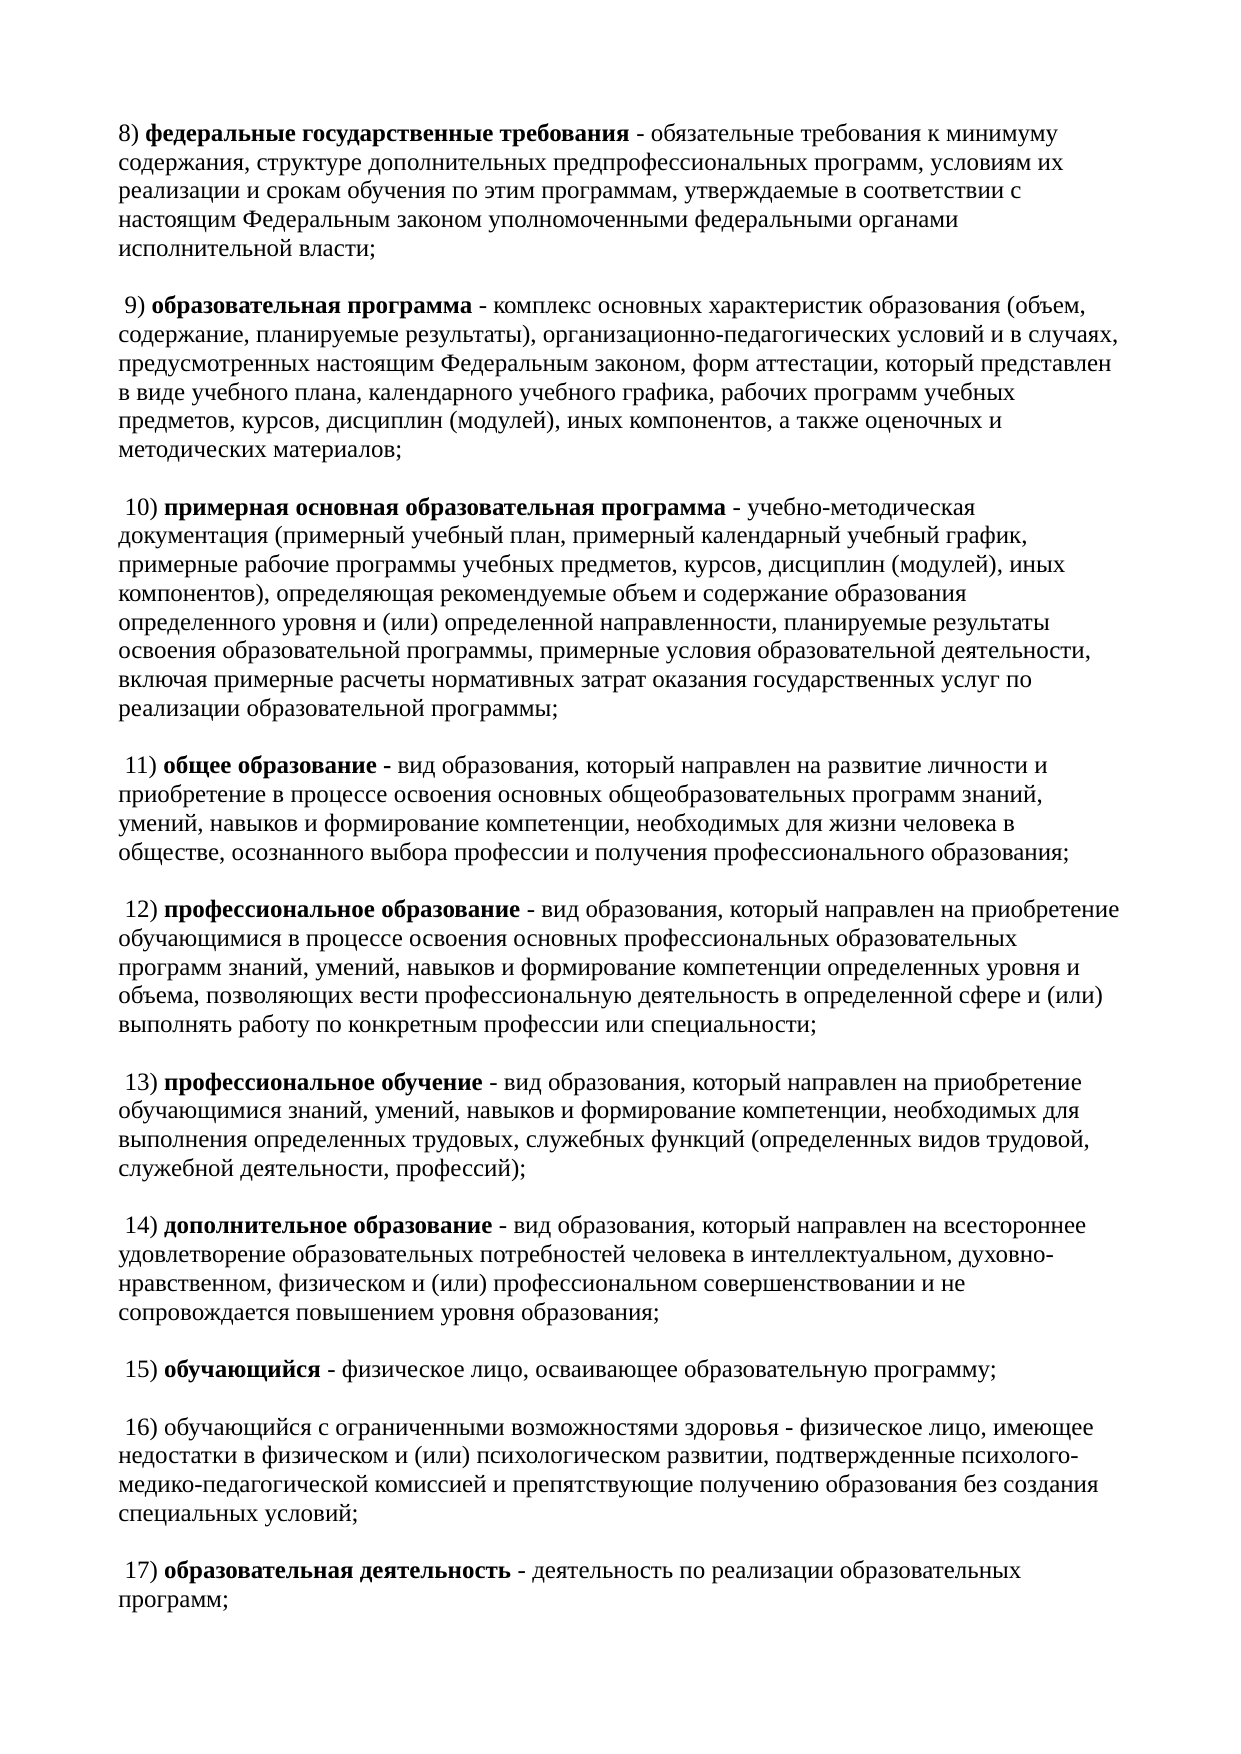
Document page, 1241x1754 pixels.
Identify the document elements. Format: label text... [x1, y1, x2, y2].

text 9) образовательная программа - комплекс основных характеристик образования (объем, содержание, планируемые результаты), организационно-педагогических условий и в случаях, предусмотренных настоящим Федеральным законом, форм аттестации, который представлен в виде учебного плана, календарного учебного графика, рабочих программ учебных предметов, курсов, дисциплин (модулей), иных компонентов, а также оценочных и методических материалов; [118, 291, 1122, 463]
text 8) федеральные государственные требования - обязательные требования к минимуму содержания, структуре дополнительных предпрофессиональных программ, условиям их реализации и срокам обучения по этим программам, утверждаемые в соответствии с настоящим Федеральным законом уполномоченными федеральными органами исполнительной власти; [118, 118, 1122, 262]
text 11) общее образование - вид образования, который направлен на развитие личности и приобретение в процессе освоения основных общеобразовательных программ знаний, умений, навыков и формирование компетенции, необходимых для жизни человека в обществе, осознанного выбора профессии и получения профессионального образования; [118, 751, 1122, 866]
text 14) дополнительное образование - вид образования, который направлен на всестороннее удовлетворение образовательных потребностей человека в интеллектуальном, духовно-нравственном, физическом и (или) профессиональном совершенствовании и не сопровождается повышением уровня образования; [118, 1211, 1122, 1326]
text 15) обучающийся - физическое лицо, осваивающее образовательную программу; [118, 1354, 1122, 1383]
text 16) обучающийся с ограниченными возможностями здоровья - физическое лицо, имеющее недостатки в физическом и (или) психологическом развитии, подтвержденные психолого-медико-педагогической комиссией и препятствующие получению образования без создания специальных условий; [118, 1412, 1122, 1527]
text 17) образовательная деятельность - деятельность по реализации образовательных программ; [118, 1556, 1122, 1613]
text 13) профессиональное обучение - вид образования, который направлен на приобретение обучающимися знаний, умений, навыков и формирование компетенции, необходимых для выполнения определенных трудовых, служебных функций (определенных видов трудовой, служебной деятельности, профессий); [118, 1067, 1122, 1182]
text 10) примерная основная образовательная программа - учебно-методическая документация (примерный учебный план, примерный календарный учебный график, примерные рабочие программы учебных предметов, курсов, дисциплин (модулей), иных компонентов), определяющая рекомендуемые объем и содержание образования определенного уровня и (или) определенной направленности, планируемые результаты освоения образовательной программы, примерные условия образовательной деятельности, включая примерные расчеты нормативных затрат оказания государственных услуг по реализации образовательной программы; [118, 492, 1122, 722]
text 12) профессиональное образование - вид образования, который направлен на приобретение обучающимися в процессе освоения основных профессиональных образовательных программ знаний, умений, навыков и формирование компетенции определенных уровня и объема, позволяющих вести профессиональную деятельность в определенной сфере и (или) выполнять работу по конкретным профессии или специальности; [118, 894, 1122, 1038]
